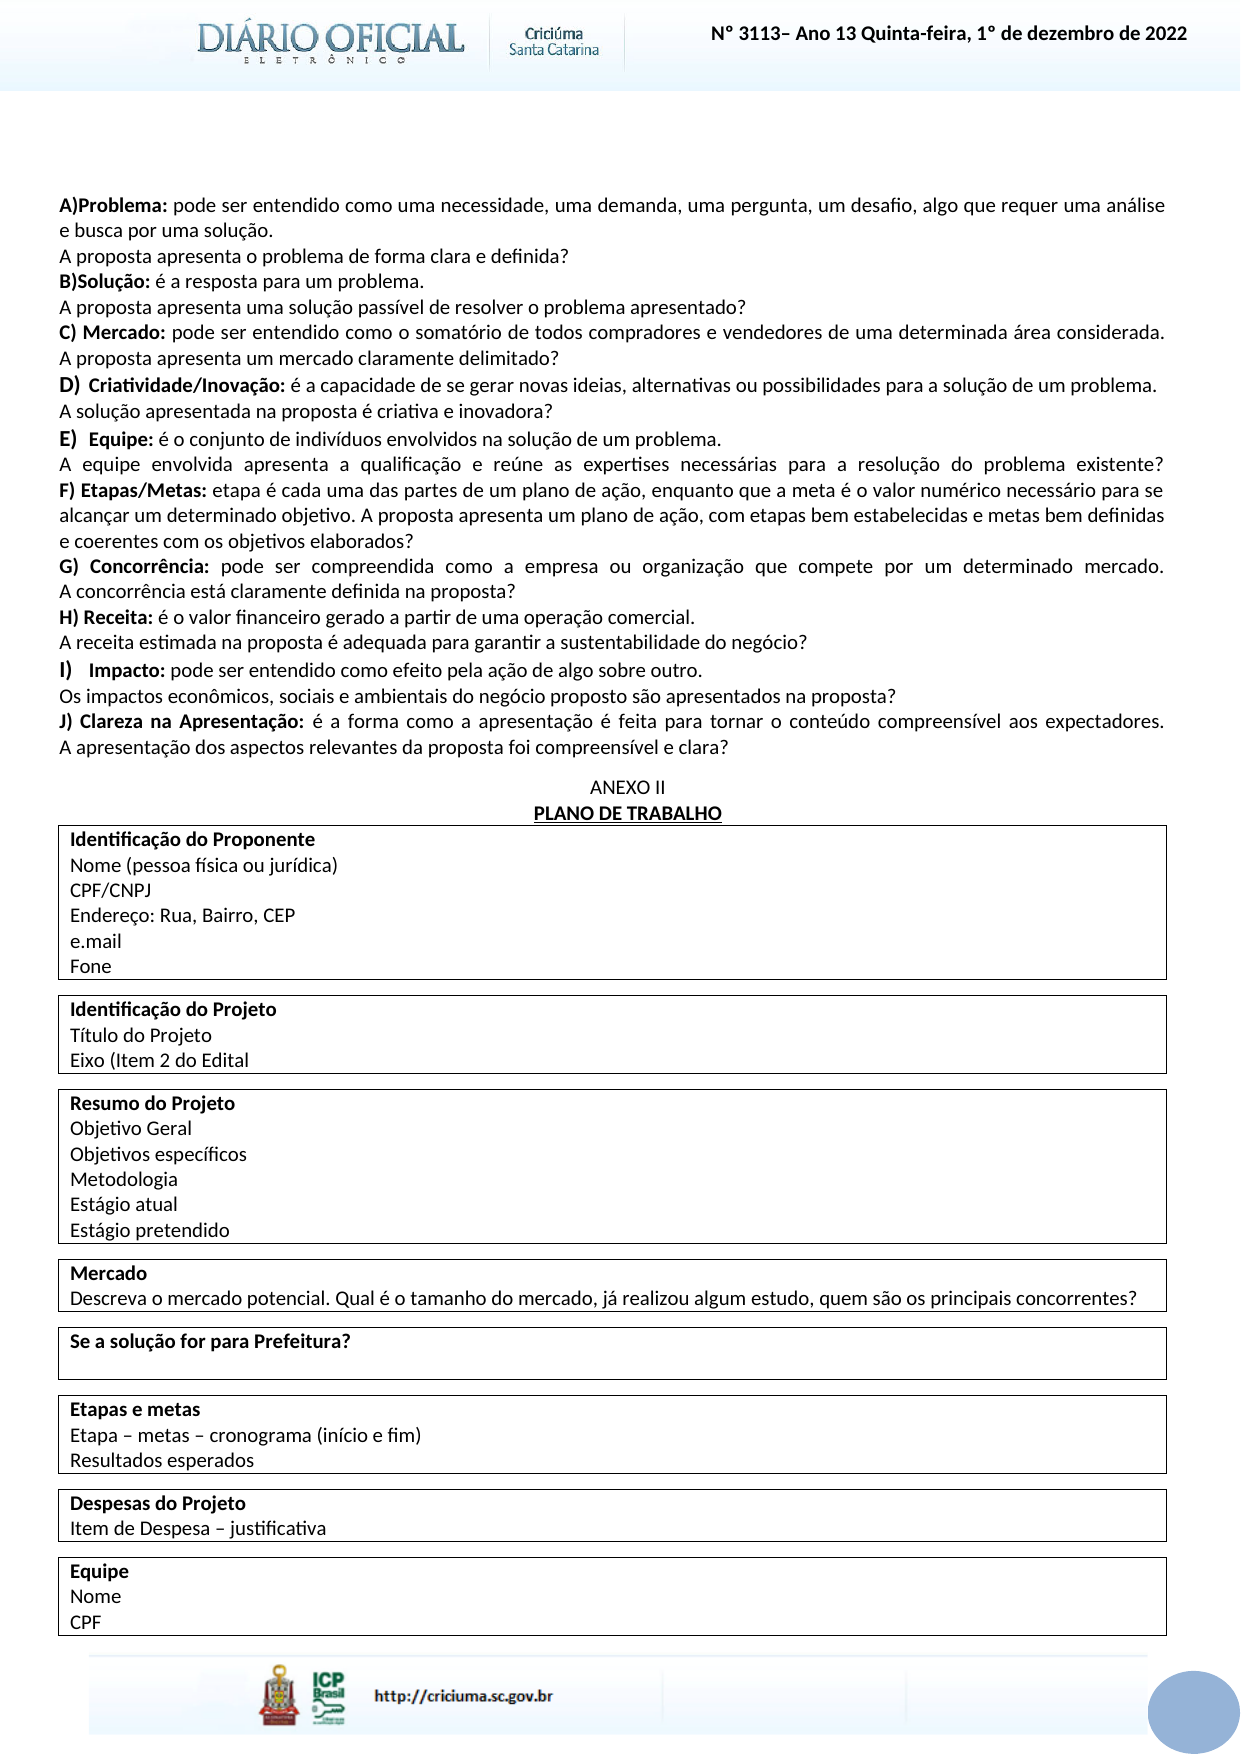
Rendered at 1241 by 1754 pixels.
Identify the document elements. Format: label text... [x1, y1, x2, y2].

table_header Despesas do Projeto Item de Despesa – justificativa [59, 1490, 1166, 1541]
text A proposta apresenta uma solução passível de resolver o problema apresentado? [59, 294, 1167, 319]
list G) Concorrência: pode ser compreendida como a empresa ou organização que compete por um determinado mercado. A concorrência está claramente definida na proposta? [59, 553, 1167, 604]
text ANEXO II [89, 774, 1167, 800]
text A)Problema: pode ser entendido como uma necessidade, uma demanda, uma pergunta, um desafio, algo que requer uma análise e busca por uma solução. [59, 192, 1167, 243]
table_header Mercado Descreva o mercado potencial. Qual é o tamanho do mercado, já realizou algum estudo, quem são os principais concorrentes? [59, 1260, 1166, 1311]
text B)Solução: é a resposta para um problema. [59, 268, 1167, 294]
table_header Equipe Nome CPF [59, 1558, 1166, 1634]
list A solução apresentada na proposta é criativa e inovadora? [59, 398, 1167, 424]
list J) Clareza na Apresentação: é a forma como a apresentação é feita para tornar o conteúdo compreensível aos expectadores. A apresentação dos aspectos relevantes da proposta foi compreensível e clara? [59, 708, 1167, 759]
list Equipe: é o conjunto de indivíduos envolvidos na solução de um problema. [59, 424, 1167, 452]
table_header Resumo do Projeto Objetivo Geral Objetivos específicos Metodologia Estágio atual Estágio pretendido [59, 1090, 1166, 1242]
text A proposta apresenta o problema de forma clara e definida? [59, 243, 1167, 268]
list Impacto: pode ser entendido como efeito pela ação de algo sobre outro. [59, 655, 1167, 683]
table_header Se a solução for para Prefeitura? [59, 1328, 1166, 1379]
list A equipe envolvida apresenta a qualificação e reúne as expertises necessárias para a resolução do problema existente? F) Etapas/Metas: etapa é cada uma das partes de um plano de ação, enquanto que a meta é o valor numérico necessário para se alcançar um determinado objetivo. A proposta apresenta um plano de ação, com etapas bem estabelecidas e metas bem definidas e coerentes com os objetivos elaborados? [59, 452, 1167, 553]
table_header Etapas e metas Etapa – metas – cronograma (início e fim) Resultados esperados [59, 1396, 1166, 1473]
table_header Identificação do Proponente Nome (pessoa física ou jurídica) CPF/CNPJ Endereço: Rua, Bairro, CEP e.mail Fone [59, 826, 1166, 979]
table_header Identificação do Projeto Título do Projeto Eixo (Item 2 do Edital [59, 996, 1166, 1073]
list Os impactos econômicos, sociais e ambientais do negócio proposto são apresentados na proposta? [59, 683, 1167, 708]
text C) Mercado: pode ser entendido como o somatório de todos compradores e vendedores de uma determinada área considerada. A proposta apresenta um mercado claramente delimitado? [59, 319, 1167, 370]
list A receita estimada na proposta é adequada para garantir a sustentabilidade do negócio? [59, 629, 1167, 655]
text PLANO DE TRABALHO [89, 800, 1167, 825]
list Criatividade/Inovação: é a capacidade de se gerar novas ideias, alternativas ou possibilidades para a solução de um problema. [59, 370, 1167, 398]
list H) Receita: é o valor financeiro gerado a partir de uma operação comercial. [59, 604, 1167, 629]
